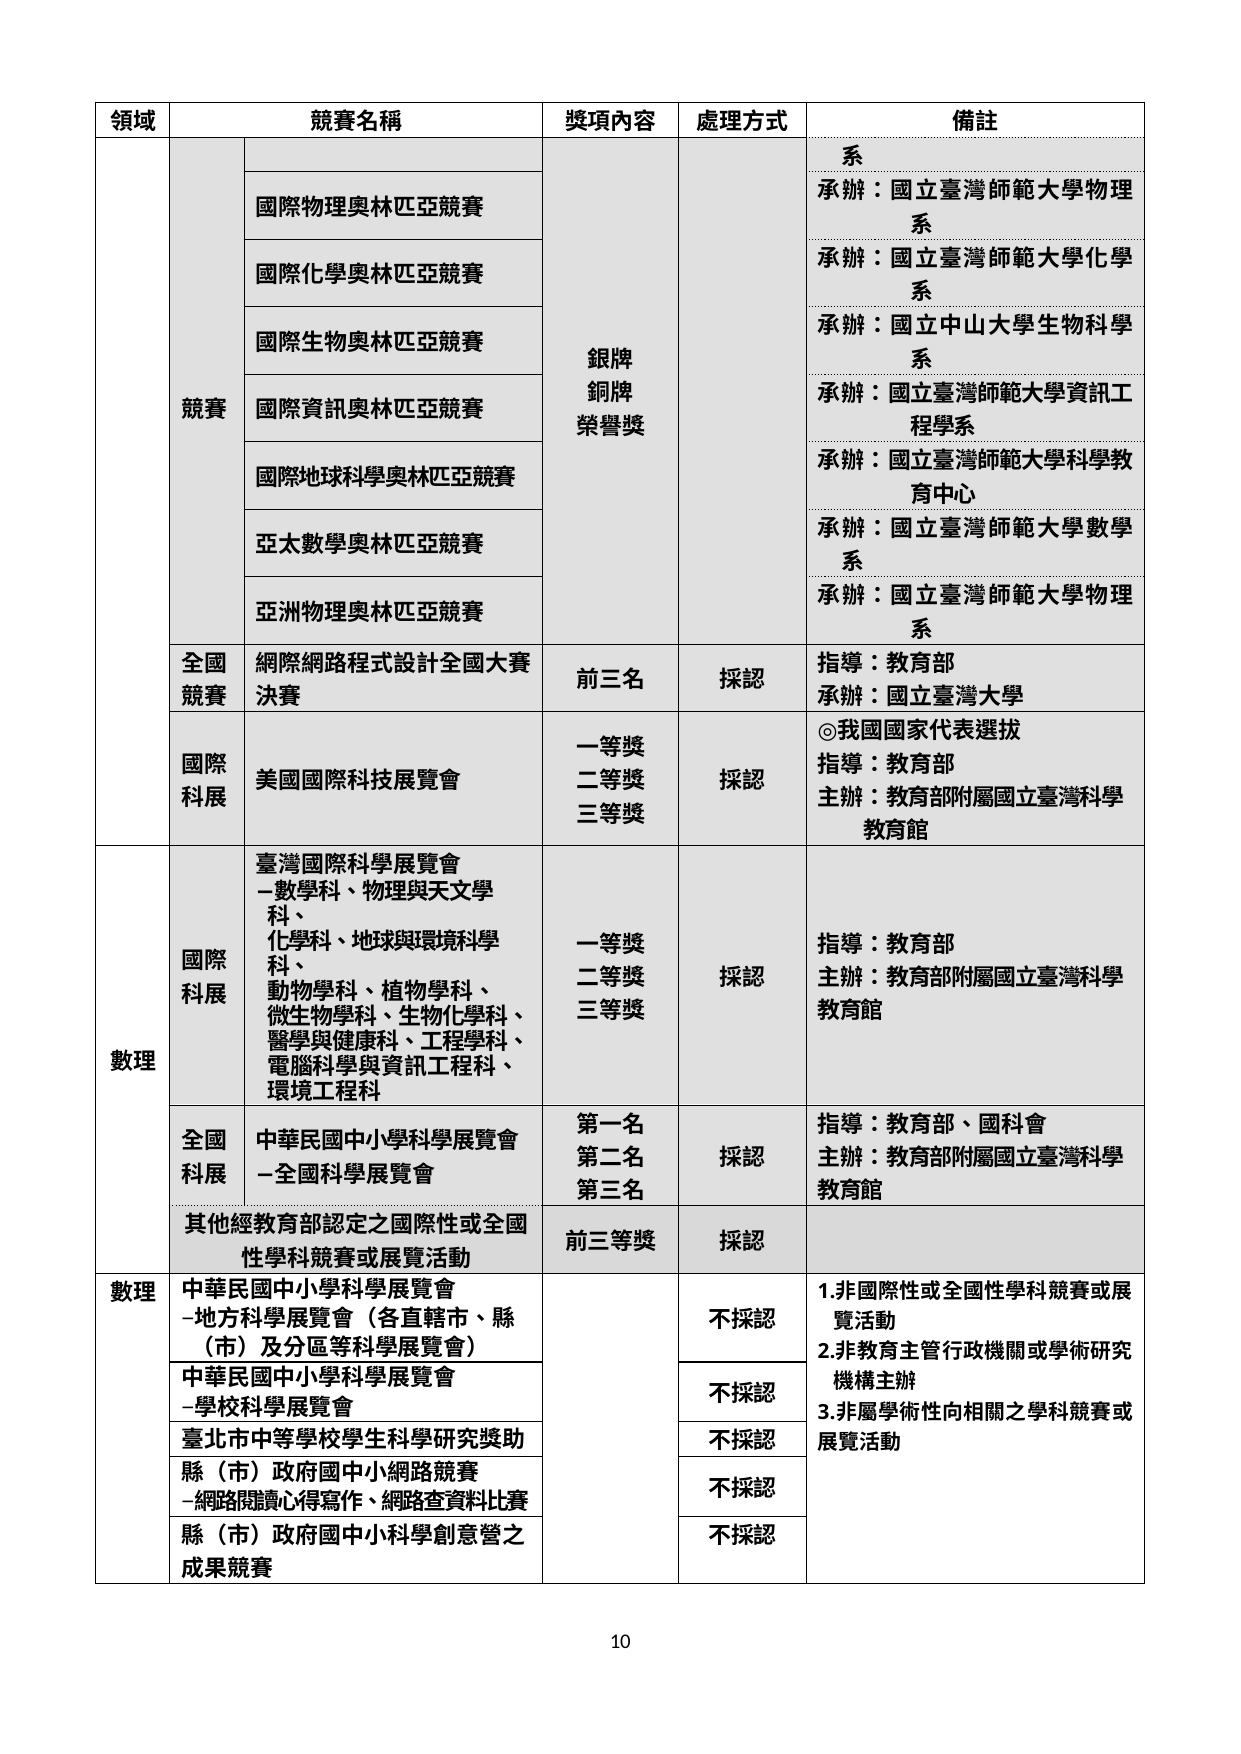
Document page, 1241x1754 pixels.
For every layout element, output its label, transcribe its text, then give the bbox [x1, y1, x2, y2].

table_cell 數理 [96, 846, 169, 1273]
table_cell 承辦：國立臺灣師範大學數學系 [807, 509, 1144, 576]
table_cell 前三等獎 [543, 1206, 678, 1273]
table_header 競賽名稱 [170, 103, 542, 137]
table_cell 一等獎 二等獎 三等獎 [543, 846, 678, 1104]
table_cell 亞太數學奧林匹亞競賽 [245, 510, 542, 576]
table_cell [807, 1206, 1144, 1273]
table_cell [96, 138, 169, 845]
table_cell 承辦：國立臺灣師範大學物理系 [807, 576, 1144, 644]
table_cell 國際科展 [170, 712, 244, 845]
table_cell 不採認 [679, 1517, 806, 1583]
table_cell 不採認 [679, 1363, 806, 1421]
table_cell 不採認 [679, 1457, 806, 1516]
table_cell 承辦：國立臺灣師範大學科學教育中心 [807, 441, 1144, 509]
table_cell 中華民國中小學科學展覽會 −學校科學展覽會 [170, 1363, 542, 1421]
table_cell 採認 [679, 846, 806, 1104]
table_cell 採認 [679, 712, 806, 845]
table_cell 承辦：國立臺灣師範大學化學系 [807, 239, 1144, 306]
table_cell 臺灣國際科學展覽會 −數學科、物理與天文學科、 化學科、地球與環境科學科、 動物學科、植物學科、 微生物學科、生物化學科、 醫學與健康科、工程學科、 電腦科學與資訊工程科、 環境工程科 [245, 846, 542, 1104]
table_header 備註 [807, 103, 1144, 137]
table_cell [679, 138, 806, 644]
table_cell 前三名 [543, 645, 678, 711]
table_cell 指導：教育部、國科會 主辦：教育部附屬國立臺灣科學教育館 [807, 1106, 1144, 1205]
table_cell 採認 [679, 645, 806, 711]
table_cell [543, 1274, 678, 1583]
table_cell 臺北市中等學校學生科學研究獎助 [170, 1422, 542, 1456]
table_cell 一等獎 二等獎 三等獎 [543, 712, 678, 845]
table_cell 1.非國際性或全國性學科競賽或展覽活動 2.非教育主管行政機關或學術研究機構主辦 3.非屬學術性向相關之學科競賽或展覽活動 [807, 1274, 1144, 1583]
table_cell 縣（市）政府國中小科學創意營之成果競賽 [170, 1517, 542, 1583]
table_cell 系 [807, 137, 1144, 171]
table_cell 國際化學奧林匹亞競賽 [245, 240, 542, 306]
table_cell 不採認 [679, 1422, 806, 1456]
table_cell [245, 138, 542, 171]
table_cell 採認 [679, 1106, 806, 1205]
table_cell 國際生物奧林匹亞競賽 [245, 307, 542, 374]
table_cell 不採認 [679, 1274, 806, 1361]
table_cell 國際地球科學奧林匹亞競賽 [245, 442, 542, 509]
table_cell 銀牌 銅牌 榮譽獎 [543, 138, 678, 644]
table_cell 指導：教育部 承辦：國立臺灣大學 [807, 645, 1144, 711]
table_cell 全國競賽 [170, 645, 244, 711]
table_cell 數理 [96, 1274, 169, 1583]
table_cell 網際網路程式設計全國大賽決賽 [245, 645, 542, 711]
table_cell 承辦：國立臺灣師範大學物理系 [807, 171, 1144, 239]
table_cell 縣（市）政府國中小網路競賽 −網路閱讀心得寫作、網路查資料比賽 [170, 1457, 542, 1516]
table_cell 亞洲物理奧林匹亞競賽 [245, 577, 542, 644]
table_cell 採認 [679, 1206, 806, 1273]
table_cell 中華民國中小學科學展覽會 −地方科學展覽會（各直轄市、縣（市）及分區等科學展覽會） [170, 1274, 542, 1361]
table_cell 國際物理奧林匹亞競賽 [245, 172, 542, 239]
table_cell 國際科展 [170, 846, 244, 1104]
table_cell 全國科展 [170, 1106, 244, 1205]
table_cell 第一名 第二名 第三名 [543, 1106, 678, 1205]
table_cell 國際資訊奧林匹亞競賽 [245, 375, 542, 441]
table_header 獎項內容 [543, 103, 678, 137]
table_header 處理方式 [679, 103, 806, 137]
table_cell 承辦：國立中山大學生物科學系 [807, 306, 1144, 374]
table_cell 中華民國中小學科學展覽會 −全國科學展覽會 [245, 1106, 542, 1205]
table_cell 美國國際科技展覽會 [245, 712, 542, 845]
table_header 領域 [96, 103, 169, 137]
table_cell 承辦：國立臺灣師範大學資訊工程學系 [807, 374, 1144, 441]
table_cell 指導：教育部 主辦：教育部附屬國立臺灣科學教育館 [807, 846, 1144, 1104]
table_cell 競賽 [170, 138, 244, 644]
table_cell 其他經教育部認定之國際性或全國性學科競賽或展覽活動 [170, 1205, 542, 1273]
table_cell ◎我國國家代表選拔 指導：教育部 主辦：教育部附屬國立臺灣科學教育館 [807, 712, 1144, 845]
